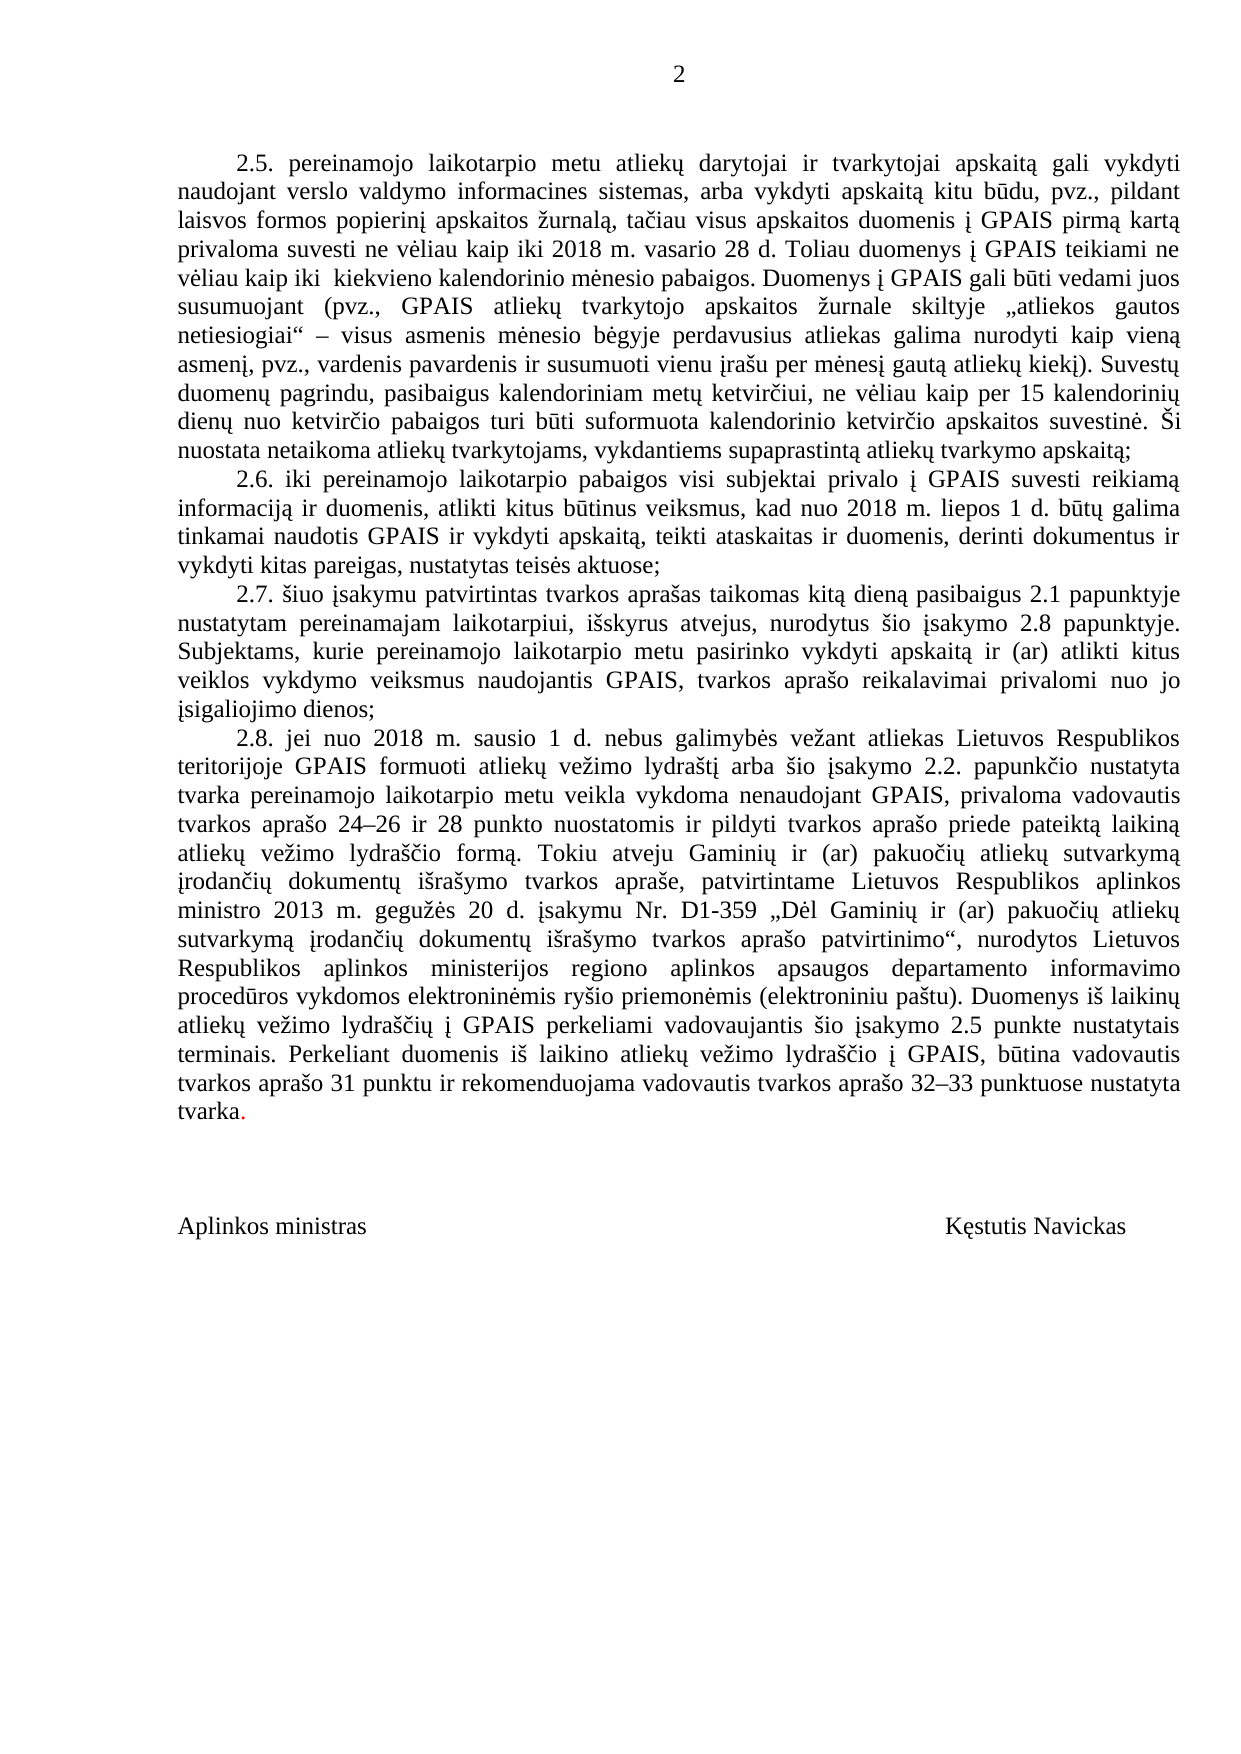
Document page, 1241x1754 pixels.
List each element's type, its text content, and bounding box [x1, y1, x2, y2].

text 2.6. iki pereinamojo laikotarpio pabaigos visi subjektai privalo į GPAIS suvesti reikiamą informaciją ir duomenis, atlikti kitus būtinus veiksmus, kad nuo 2018 m. liepos 1 d. būtų galima tinkamai naudotis GPAIS ir vykdyti apskaitą, teikti ataskaitas ir duomenis, derinti dokumentus ir vykdyti kitas pareigas, nustatytas teisės aktuose; [177, 464, 1181, 579]
text 2.5. pereinamojo laikotarpio metu atliekų darytojai ir tvarkytojai apskaitą gali vykdyti naudojant verslo valdymo informacines sistemas, arba vykdyti apskaitą kitu būdu, pvz., pildant laisvos formos popierinį apskaitos žurnalą, tačiau visus apskaitos duomenis į GPAIS pirmą kartą privaloma suvesti ne vėliau kaip iki 2018 m. vasario 28 d. Toliau duomenys į GPAIS teikiami ne vėliau kaip iki kiekvieno kalendorinio mėnesio pabaigos. Duomenys į GPAIS gali būti vedami juos susumuojant (pvz., GPAIS atliekų tvarkytojo apskaitos žurnale skiltyje „atliekos gautos netiesiogiai“ – visus asmenis mėnesio bėgyje perdavusius atliekas galima nurodyti kaip vieną asmenį, pvz., vardenis pavardenis ir susumuoti vienu įrašu per mėnesį gautą atliekų kiekį). Suvestų duomenų pagrindu, pasibaigus kalendoriniam metų ketvirčiui, ne vėliau kaip per 15 kalendorinių dienų nuo ketvirčio pabaigos turi būti suformuota kalendorinio ketvirčio apskaitos suvestinė. Ši nuostata netaikoma atliekų tvarkytojams, vykdantiems supaprastintą atliekų tvarkymo apskaitą; [177, 148, 1181, 464]
text 2.8. jei nuo 2018 m. sausio 1 d. nebus galimybės vežant atliekas Lietuvos Respublikos teritorijoje GPAIS formuoti atliekų vežimo lydraštį arba šio įsakymo 2.2. papunkčio nustatyta tvarka pereinamojo laikotarpio metu veikla vykdoma nenaudojant GPAIS, privaloma vadovautis tvarkos aprašo 24–26 ir 28 punkto nuostatomis ir pildyti tvarkos aprašo priede pateiktą laikiną atliekų vežimo lydraščio formą. Tokiu atveju Gaminių ir (ar) pakuočių atliekų sutvarkymą įrodančių dokumentų išrašymo tvarkos apraše, patvirtintame Lietuvos Respublikos aplinkos ministro 2013 m. gegužės 20 d. įsakymu Nr. D1-359 „Dėl Gaminių ir (ar) pakuočių atliekų sutvarkymą įrodančių dokumentų išrašymo tvarkos aprašo patvirtinimo“, nurodytos Lietuvos Respublikos aplinkos ministerijos regiono aplinkos apsaugos departamento informavimo procedūros vykdomos elektroninėmis ryšio priemonėmis (elektroniniu paštu). Duomenys iš laikinų atliekų vežimo lydraščių į GPAIS perkeliami vadovaujantis šio įsakymo 2.5 punkte nustatytais terminais. Perkeliant duomenis iš laikino atliekų vežimo lydraščio į GPAIS, būtina vadovautis tvarkos aprašo 31 punktu ir rekomenduojama vadovautis tvarkos aprašo 32–33 punktuose nustatyta tvarka. [177, 723, 1181, 1125]
text Aplinkos ministras Kęstutis Navickas [177, 1211, 1178, 1240]
text 2.7. šiuo įsakymu patvirtintas tvarkos aprašas taikomas kitą dieną pasibaigus 2.1 papunktyje nustatytam pereinamajam laikotarpiui, išskyrus atvejus, nurodytus šio įsakymo 2.8 papunktyje. Subjektams, kurie pereinamojo laikotarpio metu pasirinko vykdyti apskaitą ir (ar) atlikti kitus veiklos vykdymo veiksmus naudojantis GPAIS, tvarkos aprašo reikalavimai privalomi nuo jo įsigaliojimo dienos; [177, 579, 1181, 723]
